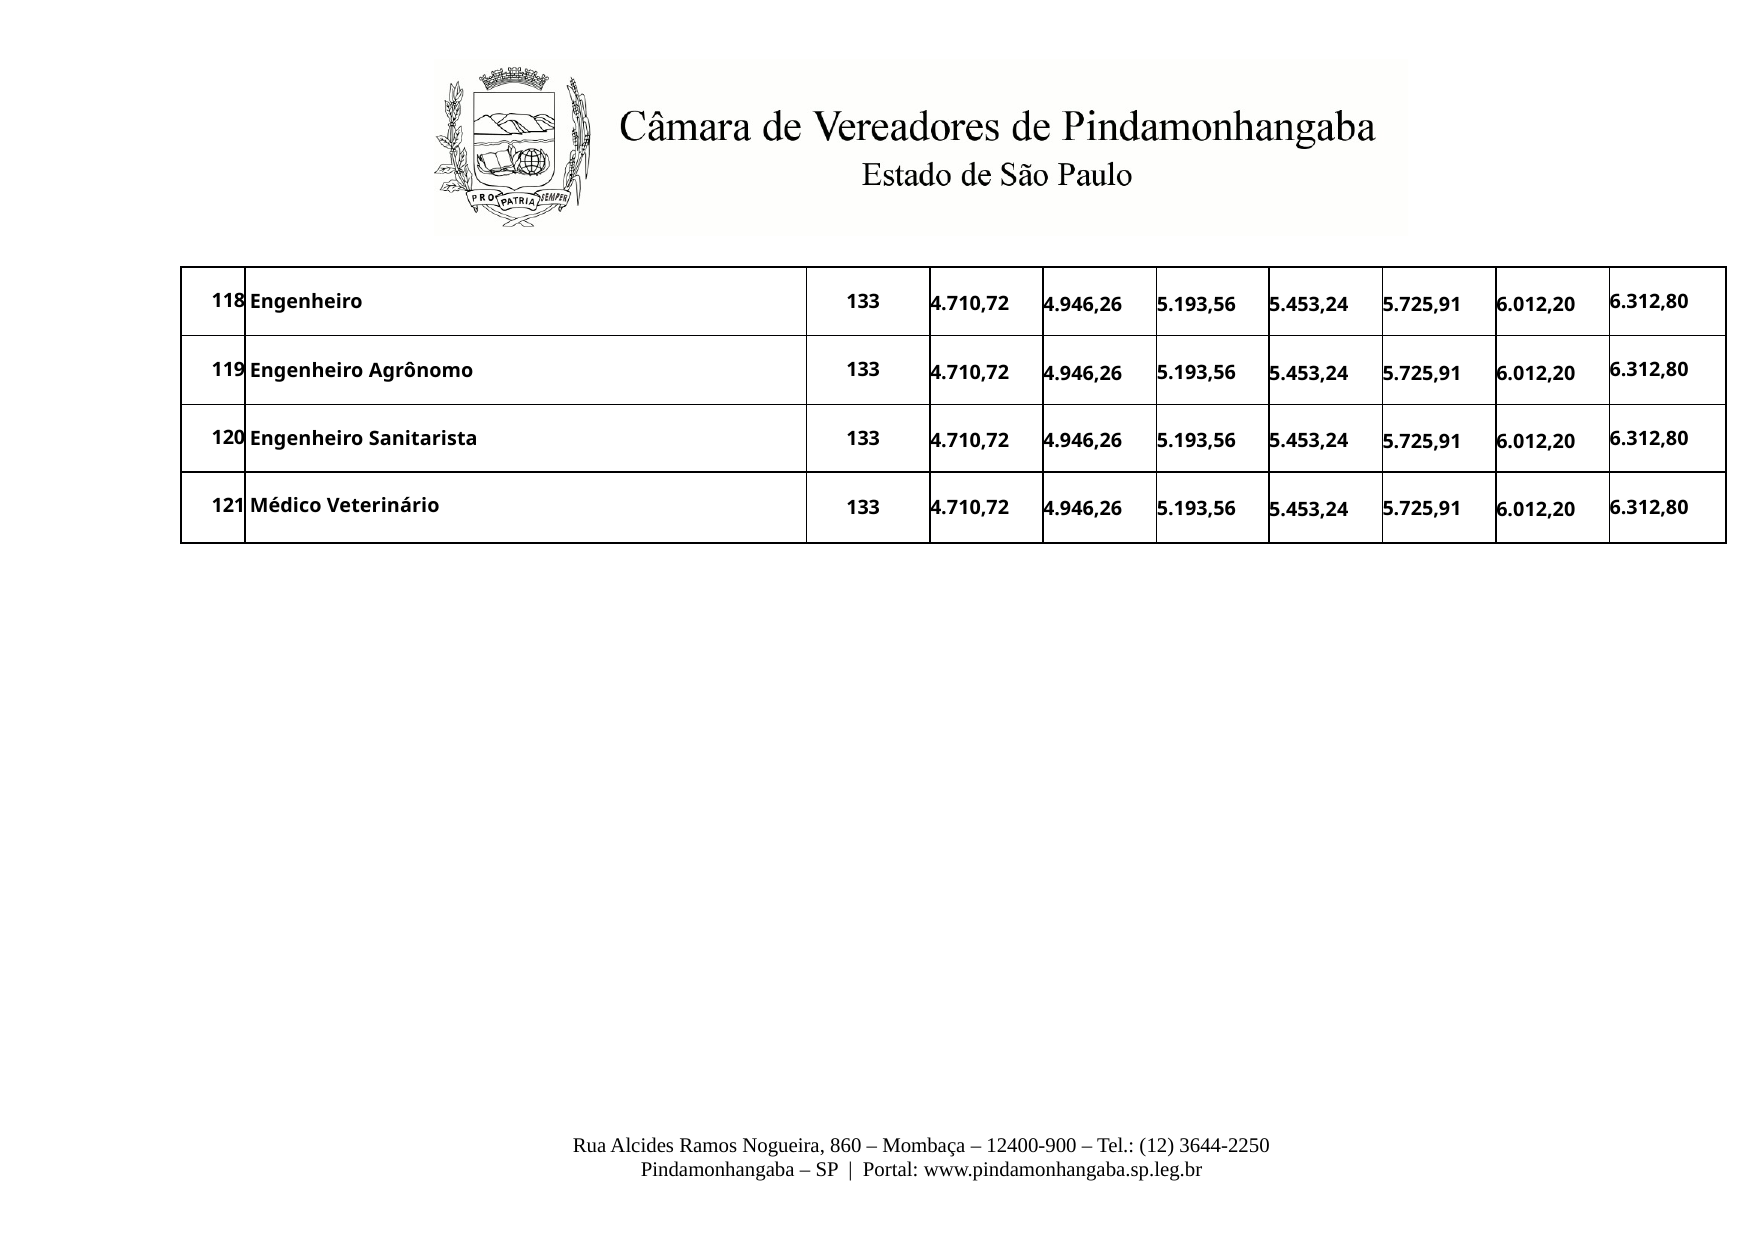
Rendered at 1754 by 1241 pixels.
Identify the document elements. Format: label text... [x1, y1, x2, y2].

table_cell 5.193,56 [1157, 473, 1268, 542]
table_cell 121 [182, 473, 244, 542]
table_cell 5.193,56 [1157, 405, 1268, 471]
table_cell 6.012,20 [1497, 268, 1609, 334]
table_cell 5.725,91 [1383, 405, 1495, 471]
table_cell 5.453,24 [1270, 268, 1382, 334]
table_cell 5.193,56 [1157, 336, 1268, 403]
picture [434, 59, 1409, 236]
table_cell 5.725,91 [1383, 268, 1495, 334]
table_cell 5.453,24 [1270, 336, 1382, 403]
table_cell 133 [807, 268, 929, 334]
table_cell 5.193,56 [1157, 268, 1268, 334]
table_cell Médico Veterinário [246, 473, 806, 542]
table_cell 6.312,80 [1610, 336, 1725, 403]
table_cell 133 [807, 336, 929, 403]
table_cell 6.012,20 [1497, 473, 1609, 542]
table_cell 4.946,26 [1044, 336, 1156, 403]
table_cell Engenheiro Sanitarista [246, 405, 806, 471]
table_cell 5.725,91 [1383, 336, 1495, 403]
table_cell 120 [182, 405, 244, 471]
table_cell 6.312,80 [1610, 473, 1725, 542]
table_cell 133 [807, 473, 929, 542]
table_cell Engenheiro Agrônomo [246, 336, 806, 403]
table_cell 4.710,72 [931, 336, 1042, 403]
table_cell 5.453,24 [1270, 473, 1382, 542]
table_cell 4.946,26 [1044, 405, 1156, 471]
table_cell 4.946,26 [1044, 268, 1156, 334]
table_cell Engenheiro [246, 268, 806, 334]
table_cell 6.012,20 [1497, 336, 1609, 403]
table_cell 118 [182, 268, 244, 334]
table_cell 4.710,72 [931, 405, 1042, 471]
table_cell 4.710,72 [931, 268, 1042, 334]
table_cell 6.312,80 [1610, 268, 1725, 334]
table_cell 6.012,20 [1497, 405, 1609, 471]
table_cell 6.312,80 [1610, 405, 1725, 471]
table_cell 133 [807, 405, 929, 471]
table_cell 5.453,24 [1270, 405, 1382, 471]
table_cell 119 [182, 336, 244, 403]
table_cell 4.946,26 [1044, 473, 1156, 542]
table_cell 4.710,72 [931, 473, 1042, 542]
table_cell 5.725,91 [1383, 473, 1495, 542]
